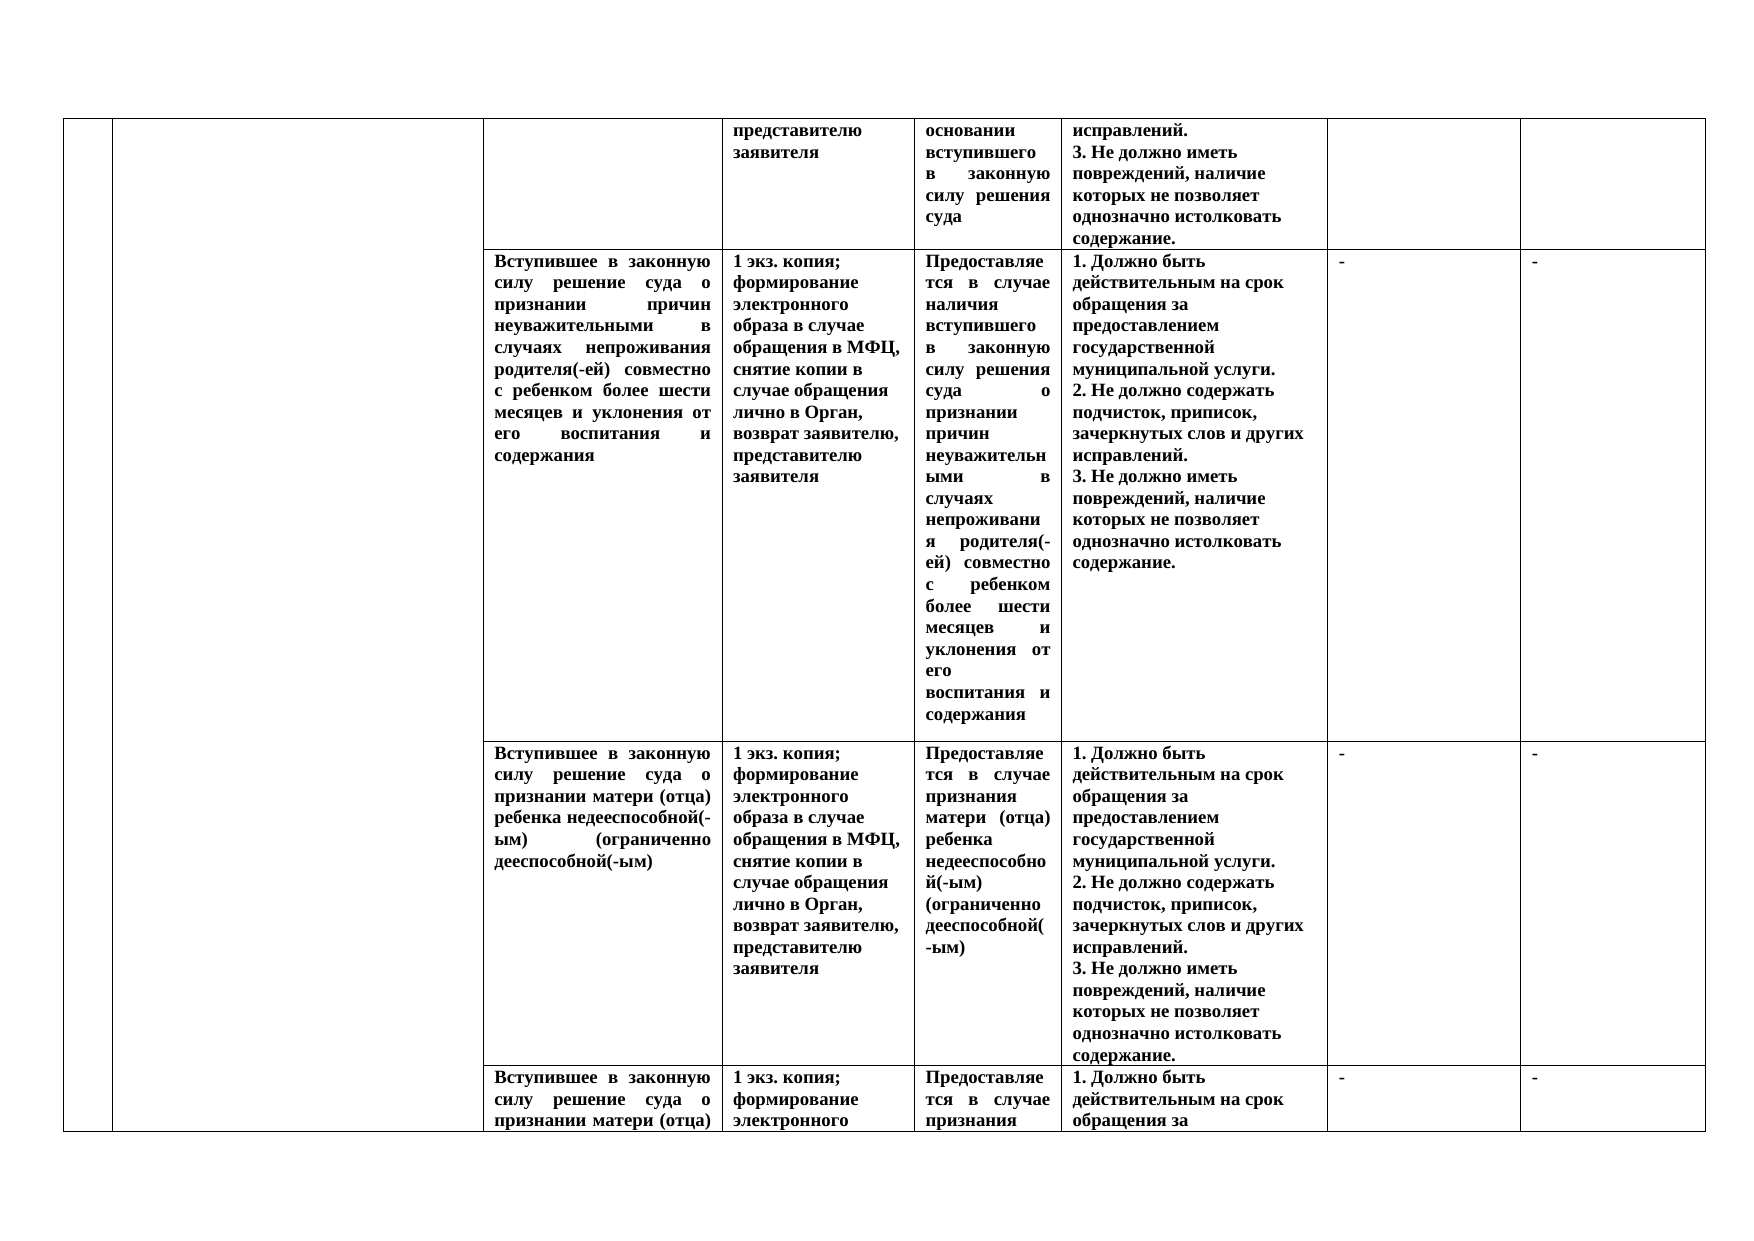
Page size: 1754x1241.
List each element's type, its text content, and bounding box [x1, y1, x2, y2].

table_cell Предоставляется в случае признания [915, 1066, 1061, 1131]
table_cell Предоставляется в случае признания матери (отца) ребенка недееспособной(-ым) (ограниченно дееспособной(-ым) [915, 742, 1061, 1065]
table_cell 1 экз. копия; формирование электронного образа в случае обращения в МФЦ, снятие копии в случае обращения лично в Орган, возврат заявителю, представителю заявителя [723, 250, 914, 741]
table_cell - [1328, 1066, 1520, 1131]
table_cell 1. Должно быть действительным на срок обращения за предоставлением государственной муниципальной услуги. 2. Не должно содержать подчисток, приписок, зачеркнутых слов и других исправлений. 3. Не должно иметь повреждений, наличие которых не позволяет однозначно истолковать содержание. [1062, 250, 1327, 741]
table_cell исправлений. 3. Не должно иметь повреждений, наличие которых не позволяет однозначно истолковать содержание. [1062, 119, 1327, 248]
table_cell 1. Должно быть действительным на срок обращения за [1062, 1066, 1327, 1131]
table_cell 1. Должно быть действительным на срок обращения за предоставлением государственной муниципальной услуги. 2. Не должно содержать подчисток, приписок, зачеркнутых слов и других исправлений. 3. Не должно иметь повреждений, наличие которых не позволяет однозначно истолковать содержание. [1062, 742, 1327, 1065]
table_cell - [1521, 119, 1705, 248]
table_cell - [1521, 250, 1705, 741]
table_cell - [1521, 1066, 1705, 1131]
table_cell - [1328, 742, 1520, 1065]
table_cell 1 экз. копия; формирование электронного образа в случае обращения в МФЦ, снятие копии в случае обращения лично в Орган, возврат заявителю, представителю заявителя [723, 742, 914, 1065]
table_cell Вступившее в законную силу решение суда о признании причин неуважительными в случаях непроживания родителя(-ей) совместно с ребенком более шести месяцев и уклонения от его воспитания и содержания [484, 250, 722, 741]
table_cell Вступившее в законную силу решение суда о признании матери (отца) ребенка недееспособной(-ым) (ограниченно дееспособной(-ым) [484, 742, 722, 1065]
table_cell - [1328, 250, 1520, 741]
table_cell - [1328, 119, 1520, 248]
table_cell Вступившее в законную силу решение суда о признании матери (отца) [484, 1066, 722, 1131]
table_cell 1 экз. копия; формирование электронного [723, 1066, 914, 1131]
table_cell Предоставляется в случае наличия вступившего в законную силу решения суда о признании причин неуважительными в случаях непроживания родителя(-ей) совместно с ребенком более шести месяцев и уклонения от его воспитания и содержания [915, 250, 1061, 741]
table_cell - [1521, 742, 1705, 1065]
table_cell основании вступившего в законную силу решения суда [915, 119, 1061, 248]
table_cell [484, 119, 722, 248]
table_cell представителю заявителя [723, 119, 914, 248]
